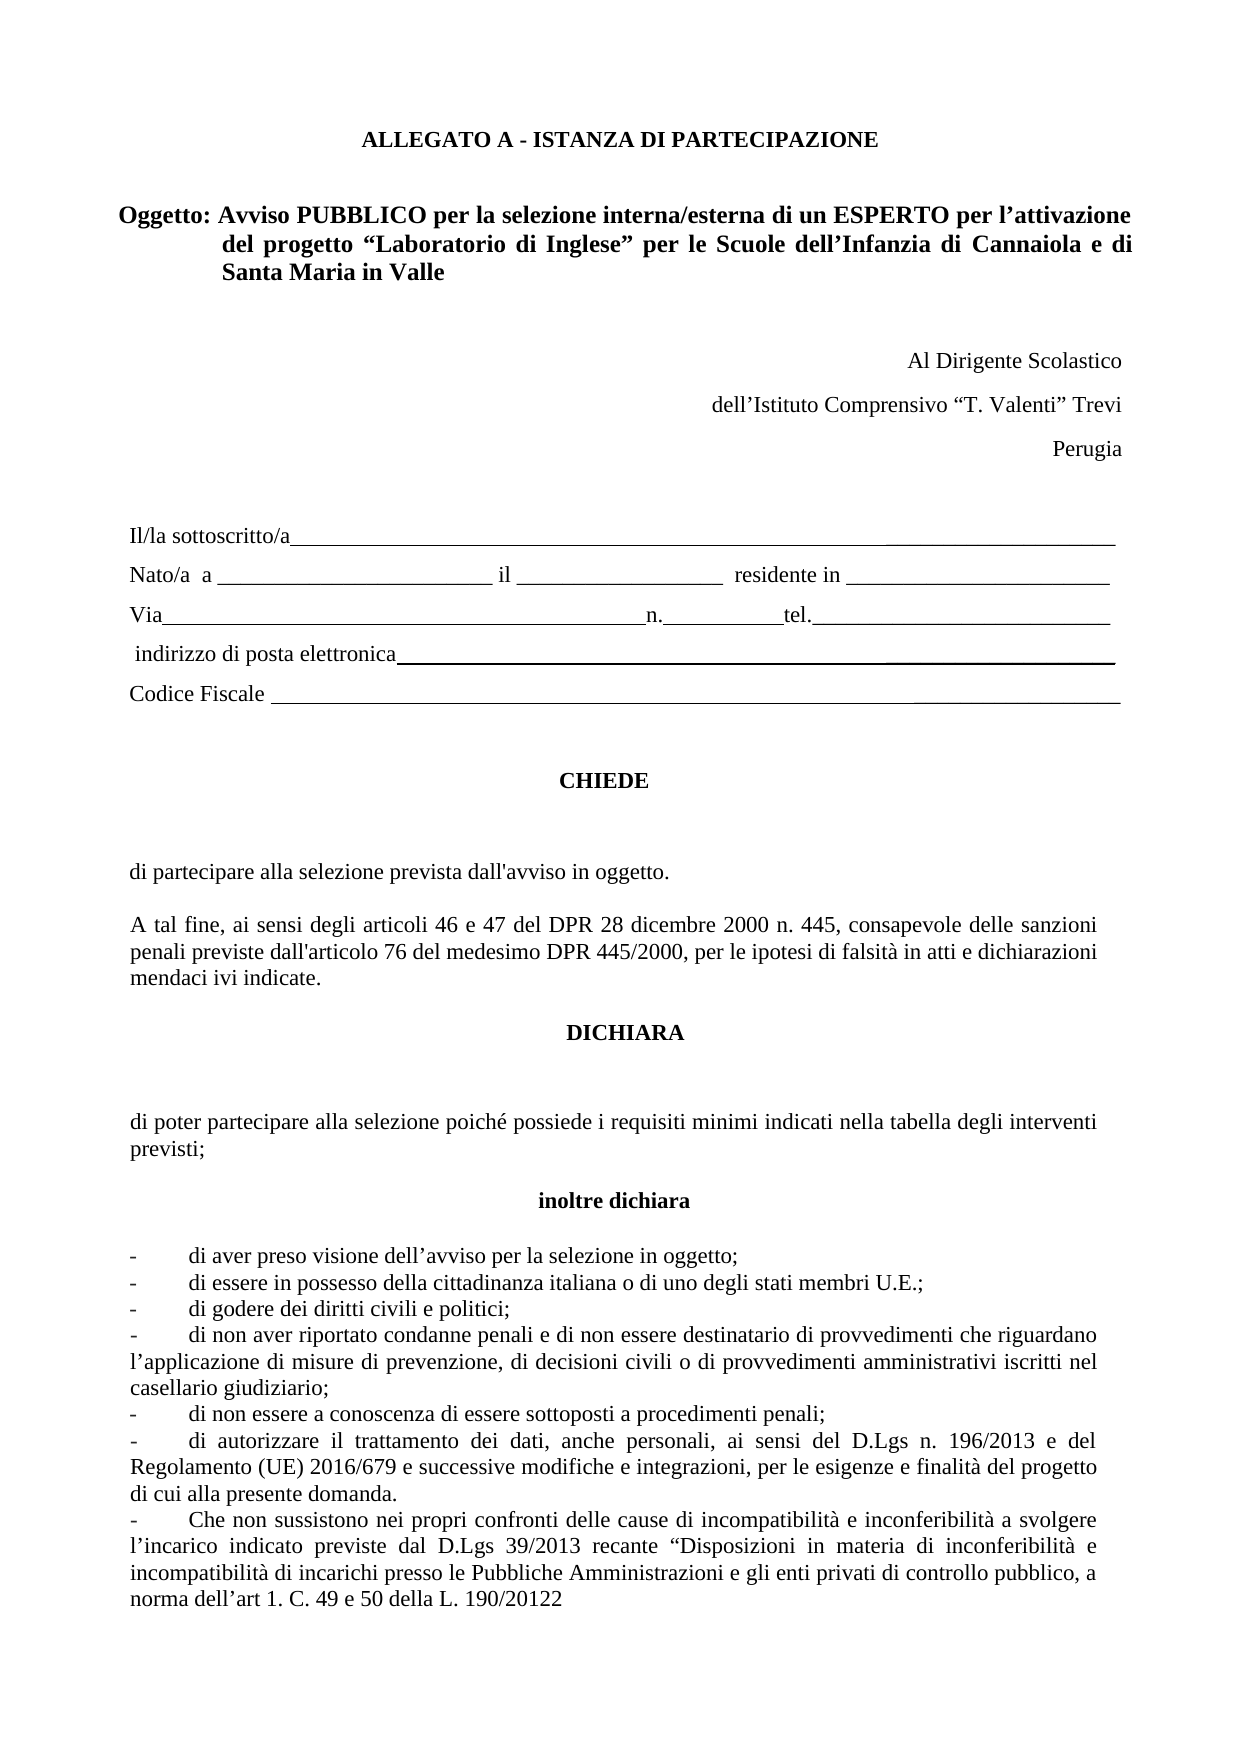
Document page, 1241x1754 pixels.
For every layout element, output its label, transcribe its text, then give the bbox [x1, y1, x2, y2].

text Nato/a a ________________________ il __________________ residente in _______________________ [129, 562, 1122, 588]
subtitle DICHIARA [118, 1017, 1132, 1046]
text Codice Fiscale __________________ [129, 680, 1122, 706]
text di poter partecipare alla selezione poiché possiede i requisiti minimi indicati nella tabella degli interventi previsti; [130, 1108, 1098, 1161]
text indirizzo di posta elettronica ____________________ [129, 641, 1132, 667]
text Il/la sottoscritto/a ____________________ [129, 522, 1122, 548]
subtitle CHIEDE [546, 766, 662, 794]
list di non essere a conoscenza di essere sottoposti a procedimenti penali; [129, 1401, 1122, 1427]
list Che non sussistono nei propri confronti delle cause di incompatibilità e inconferibilità a svolgere l’incarico indicato previste dal D.Lgs 39/2013 recante “Disposizioni in materia di inconferibilità e incompatibilità di incarichi presso le Pubbliche Amministrazioni e gli enti privati di controllo pubblico, a norma dell’art 1. C. 49 e 50 della L. 190/20122 [130, 1506, 1098, 1611]
list di aver preso visione dell’avviso per la selezione in oggetto; [129, 1240, 1122, 1269]
text dell’Istituto Comprensivo “T. Valenti” Trevi [118, 391, 1122, 418]
text inoltre dichiara [130, 1187, 1098, 1214]
text Al Dirigente Scolastico [118, 347, 1122, 374]
text A tal fine, ai sensi degli articoli 46 e 47 del DPR 28 dicembre 2000 n. 445, consapevole delle sanzioni penali previste dall'articolo 76 del medesimo DPR 445/2000, per le ipotesi di falsità in atti e dichiarazioni mendaci ivi indicate. [130, 912, 1098, 991]
text di partecipare alla selezione prevista dall'avviso in oggetto. [129, 857, 1122, 885]
list di essere in possesso della cittadinanza italiana o di uno degli stati membri U.E.; [129, 1269, 1122, 1295]
text Via n. tel.__________________________ [129, 601, 1132, 627]
text Oggetto: Avviso PUBBLICO per la selezione interna/esterna di un ESPERTO per l’attivazione del progetto “Laboratorio di Inglese” per le Scuole dell’Infanzia di Cannaiola e di Santa Maria in Valle [118, 200, 1132, 286]
text Perugia [118, 435, 1122, 462]
list di non aver riportato condanne penali e di non essere destinatario di provvedimenti che riguardano l’applicazione di misure di prevenzione, di decisioni civili o di provvedimenti amministrativi iscritti nel casellario giudiziario; [130, 1321, 1098, 1401]
list di autorizzare il trattamento dei dati, anche personali, ai sensi del D.Lgs n. 196/2013 e del Regolamento (UE) 2016/679 e successive modifiche e integrazioni, per le esigenze e finalità del progetto di cui alla presente domanda. [130, 1427, 1098, 1506]
list di godere dei diritti civili e politici; [129, 1295, 1122, 1321]
text ALLEGATO A - ISTANZA DI PARTECIPAZIONE [118, 126, 1122, 153]
